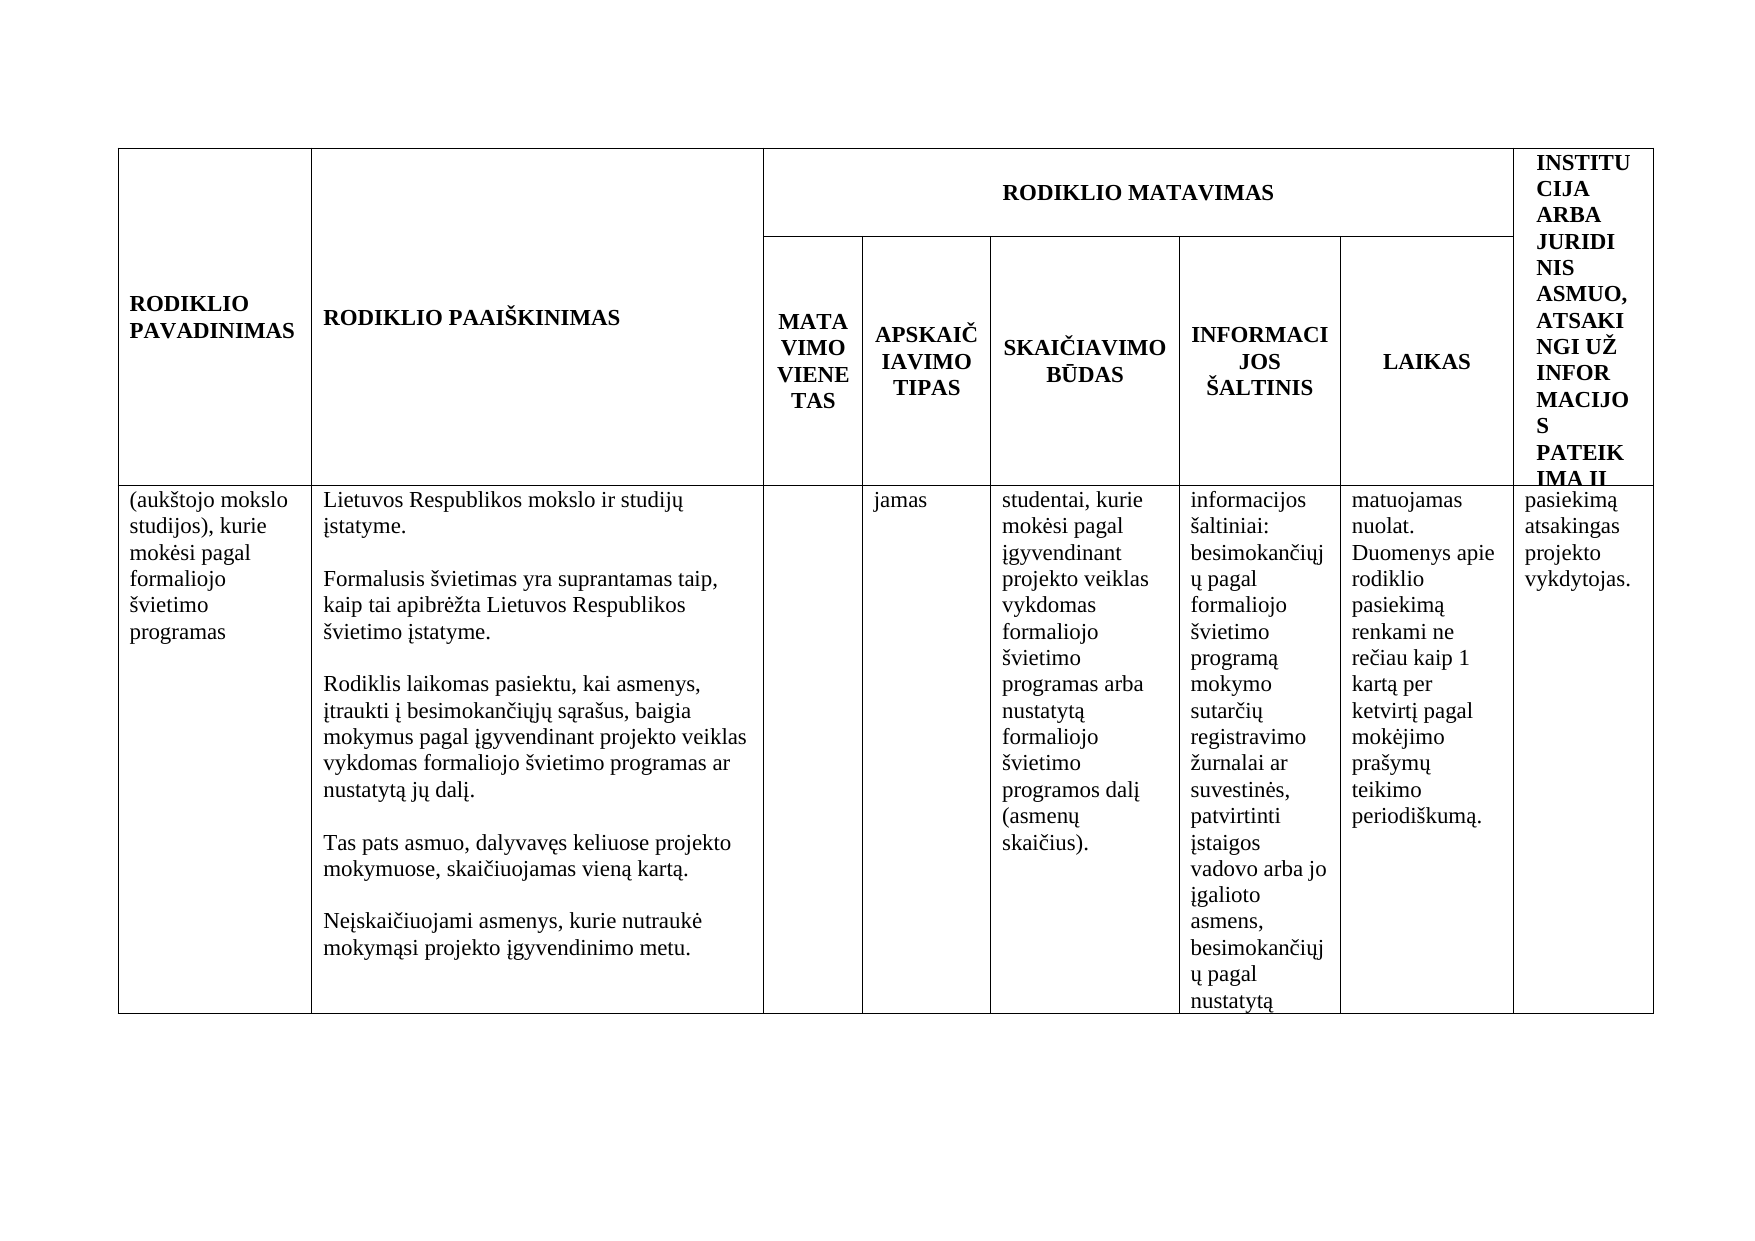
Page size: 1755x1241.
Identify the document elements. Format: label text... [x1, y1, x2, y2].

table_cell studentai, kurie mokėsi pagal įgyvendinant projekto veiklas vykdomas formaliojo švietimo programas arba nustatytą formaliojo švietimo programos dalį (asmenų skaičius). [991, 486, 1179, 1013]
table_header RODIKLIO MATAVIMAS [764, 149, 1513, 236]
table_cell matuojamas nuolat. Duomenys apie rodiklio pasiekimą renkami ne rečiau kaip 1 kartą per ketvirtį pagal mokėjimo prašymų teikimo periodiškumą. [1341, 486, 1513, 1013]
table_cell [764, 486, 862, 1013]
table_header RODIKLIO PAVADINIMAS [119, 149, 311, 485]
table_cell APSKAIČIAVIMO TIPAS [863, 237, 990, 485]
table_cell INFORMACIJOS ŠALTINIS [1180, 237, 1340, 485]
table_header RODIKLIO PAAIŠKINIMAS [312, 149, 763, 485]
table_header Institucija arba juridinis asmuo, atsakingi už informacijos pateikimą įI ir (ar) tI ir (ar) vI [1514, 149, 1653, 485]
table_cell (aukštojo mokslo studijos), kurie mokėsi pagal formaliojo švietimo programas [119, 486, 311, 1013]
table_cell jamas [863, 486, 990, 1013]
table_cell informacijos šaltiniai: besimokančiųjų pagal formaliojo švietimo programą mokymo sutarčių registravimo žurnalai ar suvestinės, patvirtinti įstaigos vadovo arba jo įgalioto asmens, besimokančiųjų pagal nustatytą [1180, 486, 1340, 1013]
table_cell MATAVIMO VIENETAS [764, 237, 862, 485]
table_cell LAIKAS [1341, 237, 1513, 485]
table_cell pasiekimą atsakingas projekto vykdytojas. [1514, 486, 1653, 1013]
table_cell SKAIČIAVIMO BŪDAS [991, 237, 1179, 485]
table_cell Lietuvos Respublikos mokslo ir studijų įstatyme. Formalusis švietimas yra suprantamas taip, kaip tai apibrėžta Lietuvos Respublikos švietimo įstatyme. Rodiklis laikomas pasiektu, kai asmenys, įtraukti į besimokančiųjų sąrašus, baigia mokymus pagal įgyvendinant projekto veiklas vykdomas formaliojo švietimo programas ar nustatytą jų dalį. Tas pats asmuo, dalyvavęs keliuose projekto mokymuose, skaičiuojamas vieną kartą. Neįskaičiuojami asmenys, kurie nutraukė mokymąsi projekto įgyvendinimo metu. [312, 486, 763, 1013]
